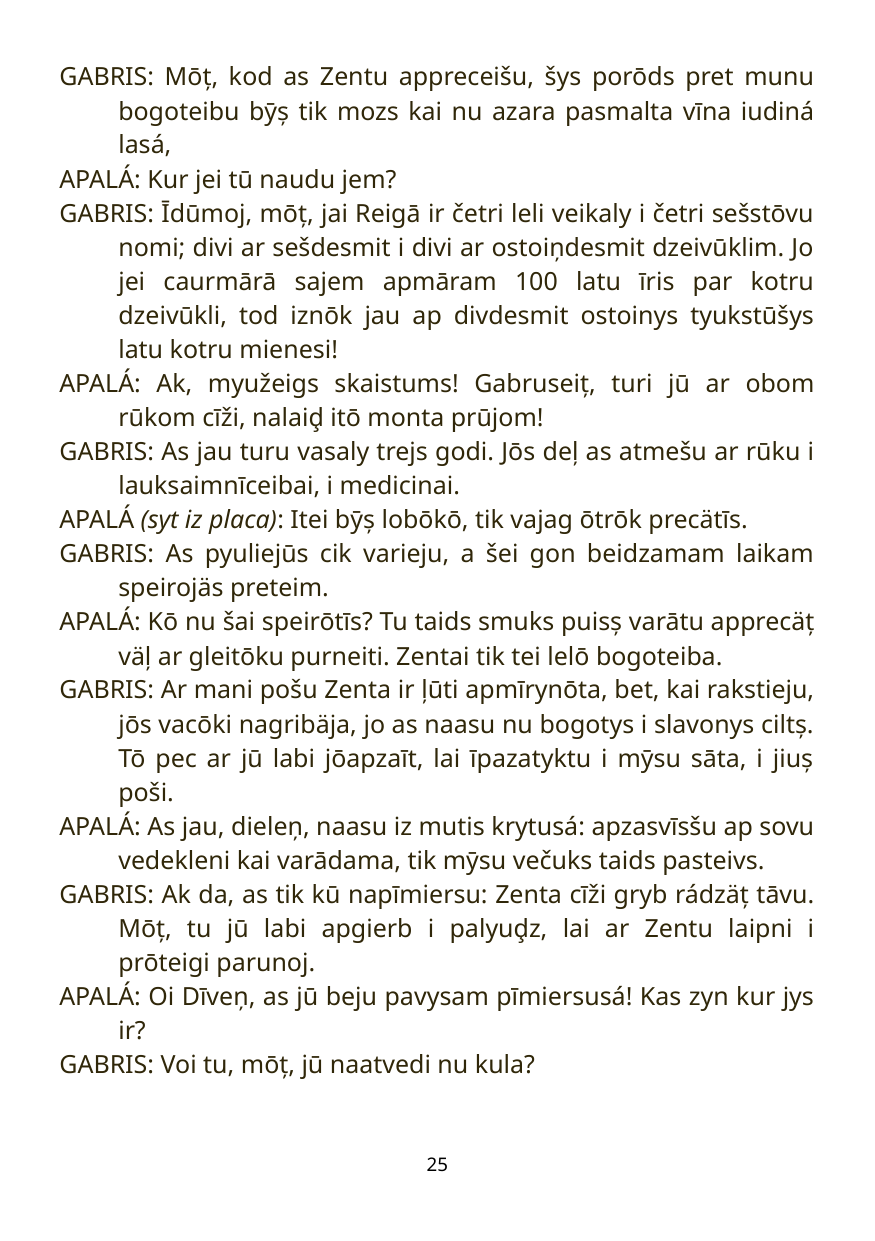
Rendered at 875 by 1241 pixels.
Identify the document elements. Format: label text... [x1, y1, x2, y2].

text GABRIS: Ak da, as tik kū napīmiersu: Zenta cīži gryb rádzäț tāvu. Mōț, tu jū labi apgierb i palyuḑz, lai ar Zentu laipni i prōteigi parunoj. [59, 877, 815, 979]
text APALÁ: Ak, myužeigs skaistums! Gabruseiț, turi jū ar obom rūkom cīži, nalaiḑ itō monta prūjom! [59, 366, 815, 434]
text APALÁ: Kō nu šai speirōtīs? Tu taids smuks puisș varātu apprecäț väļ ar gleitōku purneiti. Zentai tik tei lelō bogoteiba. [59, 604, 815, 672]
text APALÁ (syt iz placa): Itei bȳș lobōkō, tik vajag ōtrōk precätīs. [59, 502, 815, 536]
text APALÁ: As jau, dieleņ, naasu iz mutis krytusá: apzasvīsšu ap sovu vedekleni kai varādama, tik mȳsu večuks taids pasteivs. [59, 808, 815, 877]
text APALÁ: Oi Dīveņ, as jū beju pavysam pīmiersusá! Kas zyn kur jys ir? [59, 979, 815, 1047]
text GABRIS: As jau turu vasaly trejs godi. Jōs deļ as atmešu ar rūku i lauksaimnīceibai, i medicinai. [59, 434, 815, 502]
text GABRIS: As pyuliejūs cik varieju, a šei gon beidzamam laikam speirojäs preteim. [59, 536, 815, 604]
text GABRIS: Voi tu, mōț, jū naatvedi nu kula? [59, 1047, 815, 1081]
text GABRIS: Īdūmoj, mōț, jai Reigā ir četri leli veikaly i četri sešstōvu nomi; divi ar sešdesmit i divi ar ostoiņdesmit dzeivūklim. Jo jei caurmārā sajem apmāram 100 latu īris par kotru dzeivūkli, tod iznōk jau ap divdesmit ostoinys tyukstūšys latu kotru mienesi! [59, 195, 815, 366]
text GABRIS: Ar mani pošu Zenta ir ļūti apmīrynōta, bet, kai rakstieju, jōs vacōki nagribäja, jo as naasu nu bogotys i slavonys ciltș. Tō pec ar jū labi jōapzaīt, lai īpazatyktu i mȳsu sāta, i jiuș poši. [59, 672, 815, 808]
text APALÁ: Kur jei tū naudu jem? [59, 161, 815, 195]
text GABRIS: Mōț, kod as Zentu appreceišu, šys porōds pret munu bogoteibu bȳș tik mozs kai nu azara pasmalta vīna iudiná lasá, [59, 59, 815, 161]
